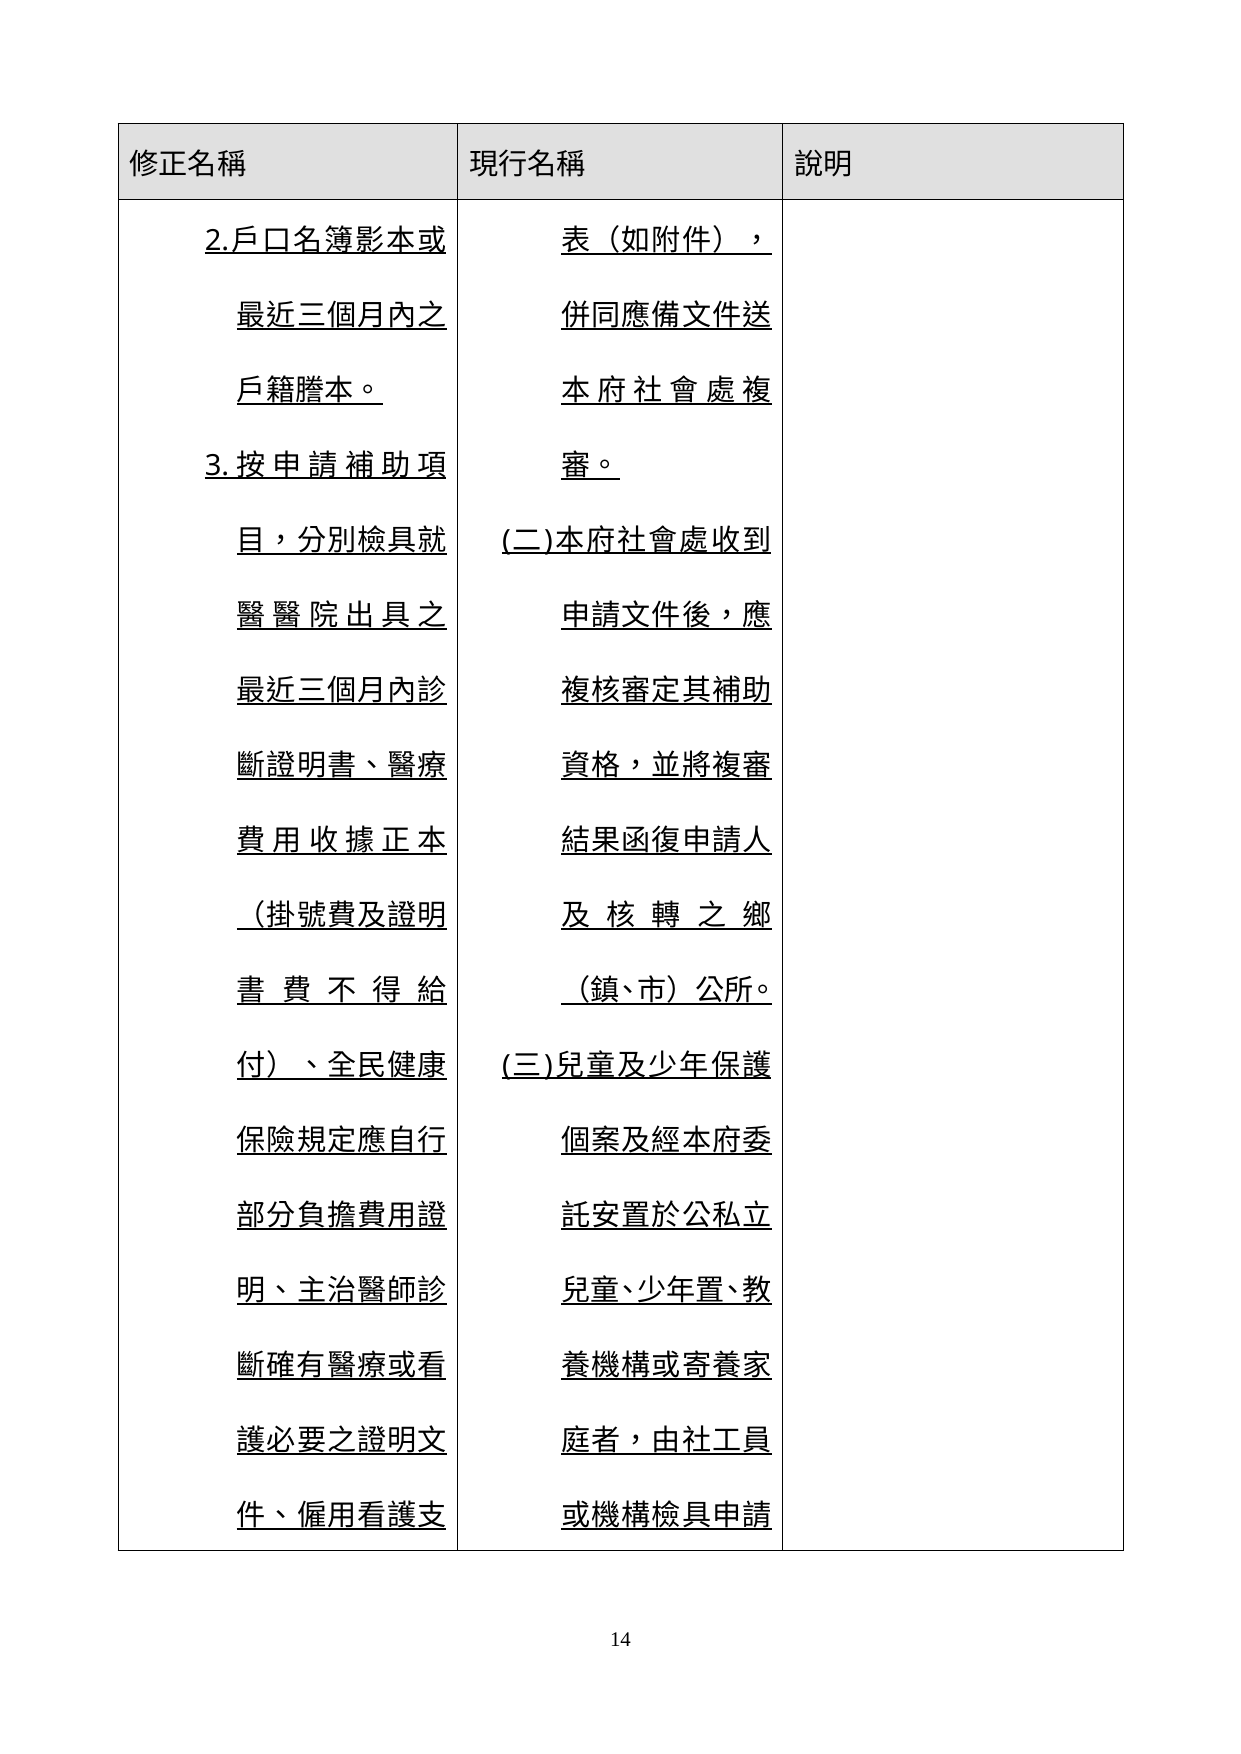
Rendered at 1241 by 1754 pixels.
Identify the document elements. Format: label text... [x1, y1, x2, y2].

table_cell [783, 200, 1123, 1550]
table_header 修正名稱 [119, 124, 457, 199]
table_header 說明 [783, 124, 1123, 199]
table_cell 表（如附件），併同應備文件送本府社會處複審。 (二)本府社會處收到申請文件後，應複核審定其補助資格，並將複審結果函復申請人及核轉之鄉（鎮、市）公所。 (三)兒童及少年保護個案及經本府委託安置於公私立兒童、少年置、教養機構或寄養家庭者，由社工員或機構檢具申請 [458, 200, 782, 1550]
table_header 現行名稱 [458, 124, 782, 199]
table_cell 2.戶口名簿影本或 最近三個月內之戶籍謄本。 3.按申請補助項目，分別檢具就醫醫院出具之 最近三個月內診斷證明書、醫療費用收據正本（掛號費及證明書費不得給付）、全民健康保險規定應自行部分負擔費用證明、主治醫師診斷確有醫療或看護必要之證明文件、僱用看護支 [119, 200, 457, 1550]
